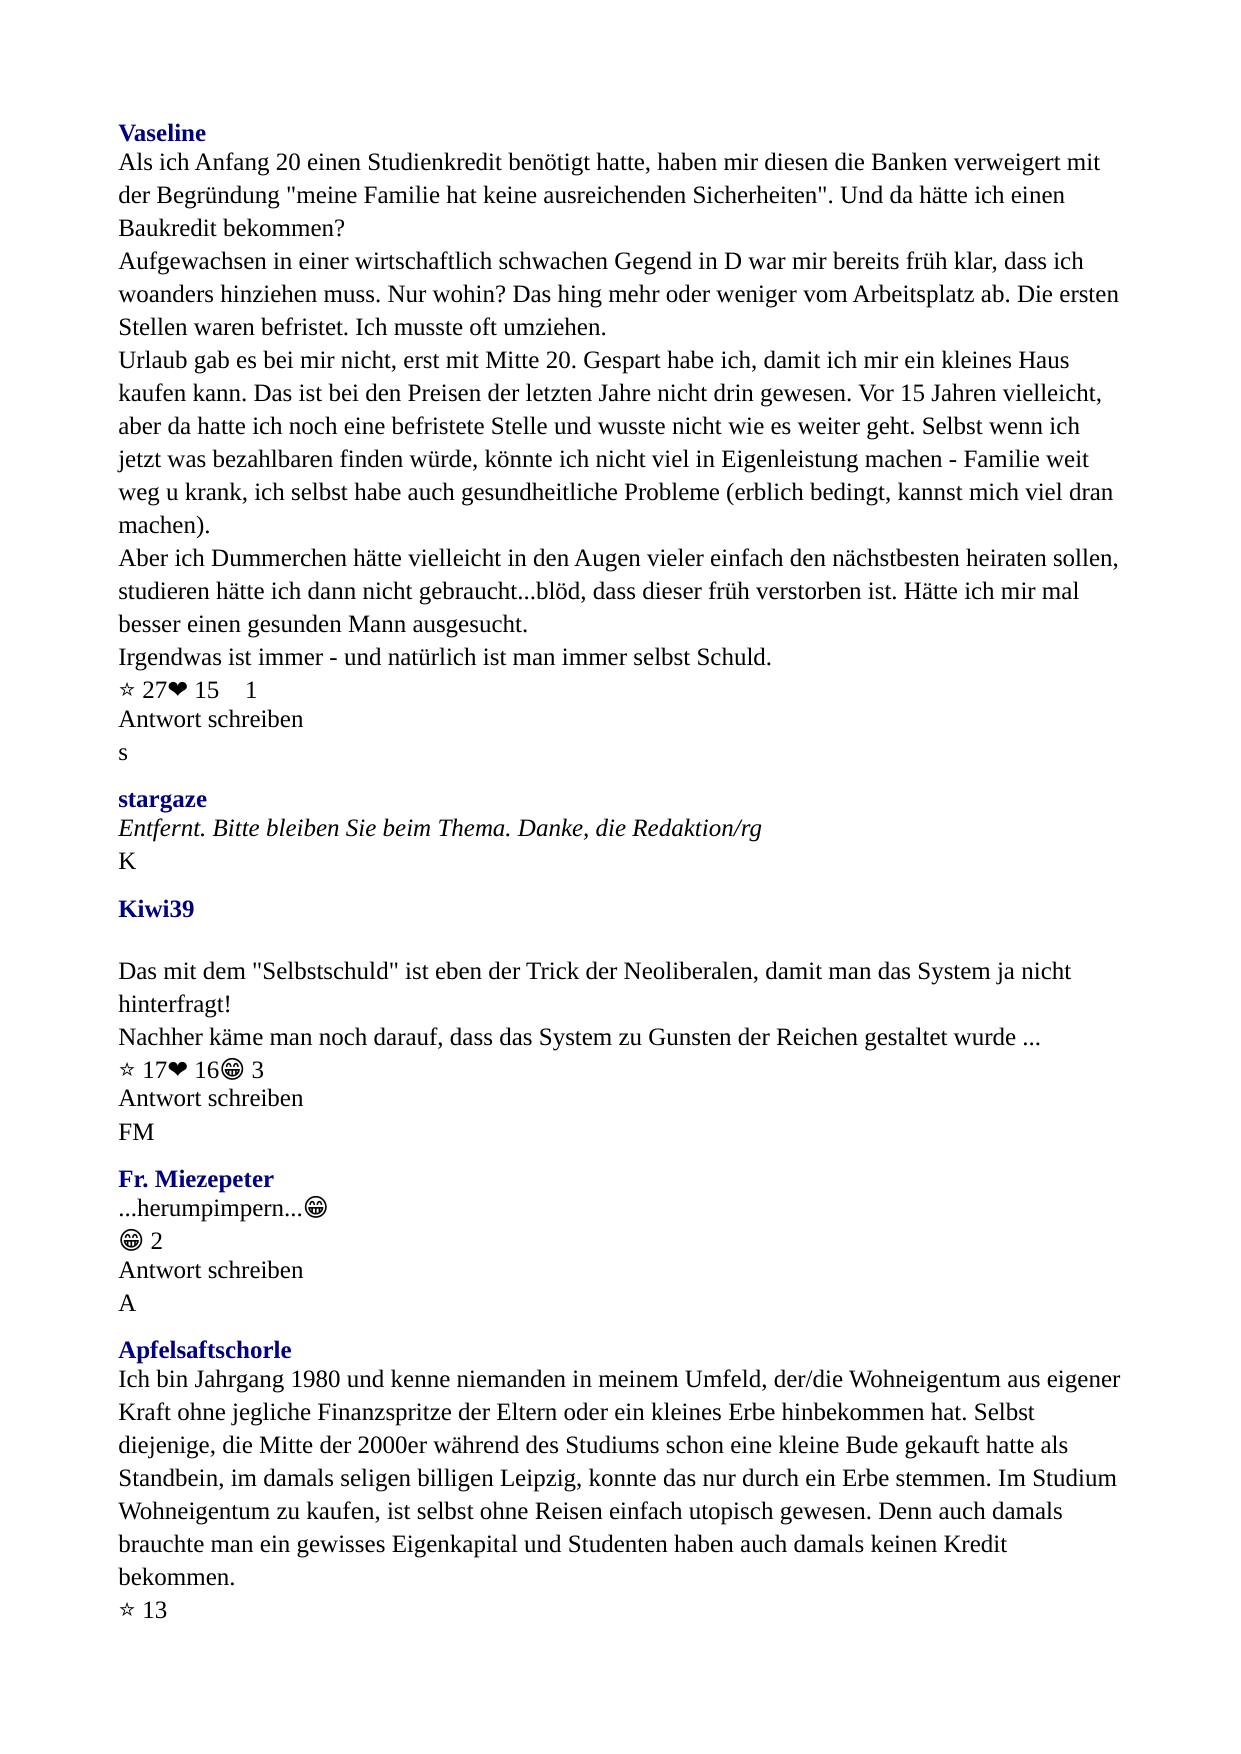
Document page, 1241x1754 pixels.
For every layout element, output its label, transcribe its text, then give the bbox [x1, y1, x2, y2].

text ⭐️ 27❤️ 15🙁 1 [118, 675, 1122, 704]
text A [118, 1288, 1122, 1316]
text Antwort schreiben [118, 704, 1122, 733]
text Als ich Anfang 20 einen Studienkredit benötigt hatte, haben mir diesen die Banken verweigert mit der Begründung "meine Familie hat keine ausreichenden Sicherheiten". Und da hätte ich einen Baukredit bekommen? [118, 147, 1122, 242]
text Das mit dem "Selbstschuld" ist eben der Trick der Neoliberalen, damit man das System ja nicht hinterfragt! [118, 956, 1122, 1017]
text FM [118, 1117, 1122, 1145]
subtitle stargaze [118, 784, 1122, 813]
text ...herumpimpern...😁 [118, 1193, 1122, 1222]
text Antwort schreiben [118, 1083, 1122, 1112]
text Aber ich Dummerchen hätte vielleicht in den Augen vieler einfach den nächstbesten heiraten sollen, studieren hätte ich dann nicht gebraucht...blöd, dass dieser früh verstorben ist. Hätte ich mir mal besser einen gesunden Mann ausgesucht. [118, 543, 1122, 638]
text Aufgewachsen in einer wirtschaftlich schwachen Gegend in D war mir bereits früh klar, dass ich woanders hinziehen muss. Nur wohin? Das hing mehr oder weniger vom Arbeitsplatz ab. Die ersten Stellen waren befristet. Ich musste oft umziehen. [118, 246, 1122, 341]
text Irgendwas ist immer - und natürlich ist man immer selbst Schuld. [118, 642, 1122, 671]
text Ich bin Jahrgang 1980 und kenne niemanden in meinem Umfeld, der/die Wohneigentum aus eigener Kraft ohne jegliche Finanzspritze der Eltern oder ein kleines Erbe hinbekommen hat. Selbst diejenige, die Mitte der 2000er während des Studiums schon eine kleine Bude gekauft hatte als Standbein, im damals seligen billigen Leipzig, konnte das nur durch ein Erbe stemmen. Im Studium Wohneigentum zu kaufen, ist selbst ohne Reisen einfach utopisch gewesen. Denn auch damals brauchte man ein gewisses Eigenkapital und Studenten haben auch damals keinen Kredit bekommen. [118, 1364, 1122, 1591]
subtitle Vaseline [118, 118, 1122, 147]
text Urlaub gab es bei mir nicht, erst mit Mitte 20. Gespart habe ich, damit ich mir ein kleines Haus kaufen kann. Das ist bei den Preisen der letzten Jahre nicht drin gewesen. Vor 15 Jahren vielleicht, aber da hatte ich noch eine befristete Stelle und wusste nicht wie es weiter geht. Selbst wenn ich jetzt was bezahlbaren finden würde, könnte ich nicht viel in Eigenleistung machen - Familie weit weg u krank, ich selbst habe auch gesundheitliche Probleme (erblich bedingt, kannst mich viel dran machen). [118, 345, 1122, 539]
text Antwort schreiben [118, 1255, 1122, 1283]
text Entfernt. Bitte bleiben Sie beim Thema. Danke, die Redaktion/rg [118, 813, 1122, 842]
subtitle Apfelsaftschorle [118, 1335, 1122, 1364]
text 😁 2 [118, 1226, 1122, 1255]
subtitle Fr. Miezepeter [118, 1164, 1122, 1193]
text ⭐️ 17❤️ 16😁 3 [118, 1055, 1122, 1083]
text ⭐️ 13 [118, 1595, 1122, 1624]
subtitle Kiwi39 [118, 894, 1122, 923]
text s [118, 737, 1122, 766]
text K [118, 846, 1122, 875]
text Nachher käme man noch darauf, dass das System zu Gunsten der Reichen gestaltet wurde ... [118, 1022, 1122, 1051]
